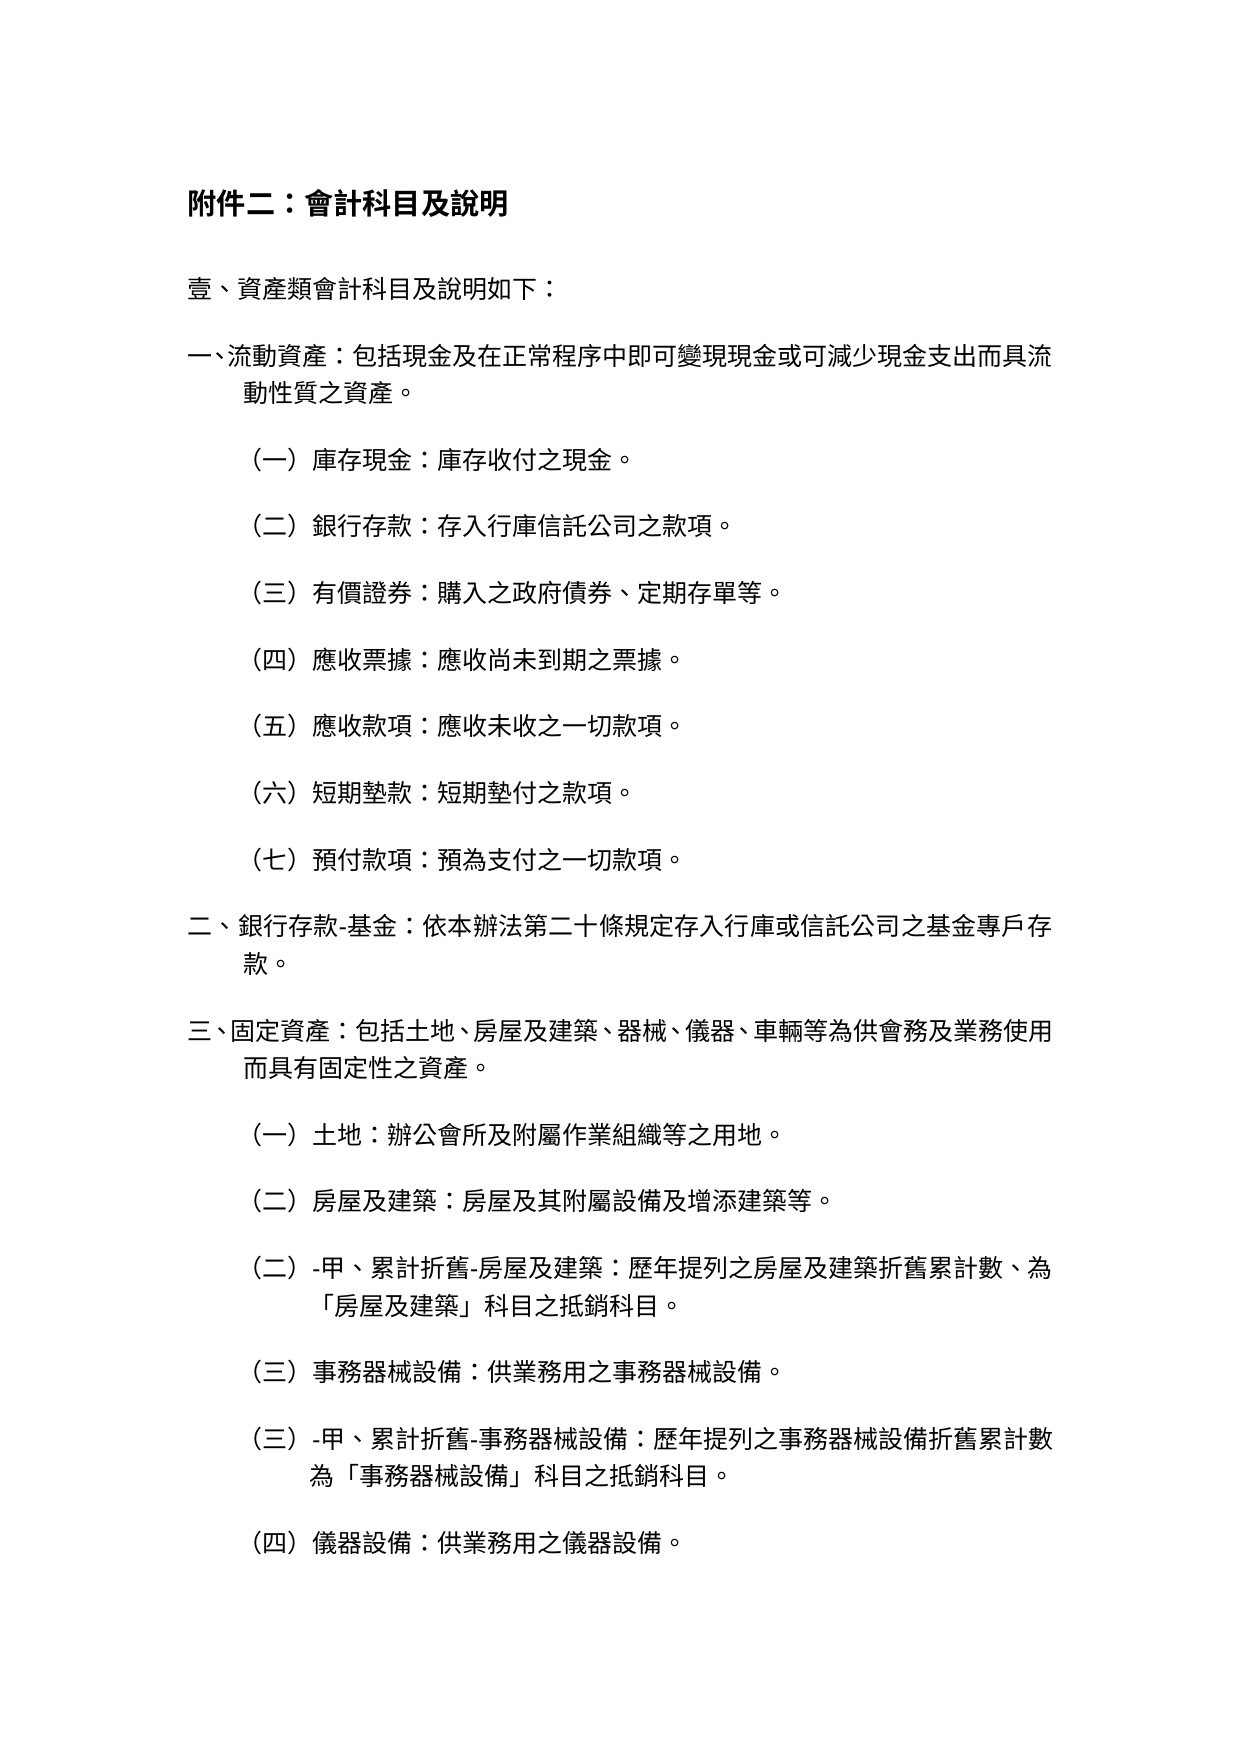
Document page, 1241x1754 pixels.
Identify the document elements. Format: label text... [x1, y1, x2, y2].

text 一、流動資產：包括現金及在正常程序中即可變現現金或可減少現金支出而具流動性質之資產。 [187, 335, 1053, 410]
text 附件二：會計科目及說明 [187, 164, 1053, 239]
text （一）庫存現金：庫存收付之現金。 [187, 439, 1053, 477]
text （二）房屋及建築：房屋及其附屬設備及增添建築等。 [187, 1181, 1053, 1219]
text （二）銀行存款：存入行庫信託公司之款項。 [187, 506, 1053, 544]
text 壹、資產類會計科目及說明如下： [187, 269, 1053, 306]
text （三）有價證券：購入之政府債券、定期存單等。 [187, 573, 1053, 610]
text （四）應收票據：應收尚未到期之票據。 [187, 639, 1053, 677]
text （三）事務器械設備：供業務用之事務器械設備。 [187, 1352, 1053, 1389]
text 三、固定資產：包括土地、房屋及建築、器械、儀器、車輛等為供會務及業務使用而具有固定性之資產。 [187, 1010, 1053, 1085]
text （四）儀器設備：供業務用之儀器設備。 [187, 1523, 1053, 1560]
text （二）-甲、累計折舊-房屋及建築：歷年提列之房屋及建築折舊累計數、為「房屋及建築」科目之抵銷科目。 [237, 1248, 1053, 1323]
text （三）-甲、累計折舊-事務器械設備：歷年提列之事務器械設備折舊累計數，為「事務器械設備」科目之抵銷科目。 [237, 1419, 1053, 1494]
text （一）土地：辦公會所及附屬作業組織等之用地。 [187, 1114, 1053, 1152]
text （六）短期墊款：短期墊付之款項。 [187, 773, 1053, 810]
text （五）應收款項：應收未收之一切款項。 [187, 706, 1053, 744]
text 二、銀行存款-基金：依本辦法第二十條規定存入行庫或信託公司之基金專戶存款。 [187, 906, 1053, 981]
text （七）預付款項：預為支付之一切款項。 [187, 839, 1053, 877]
